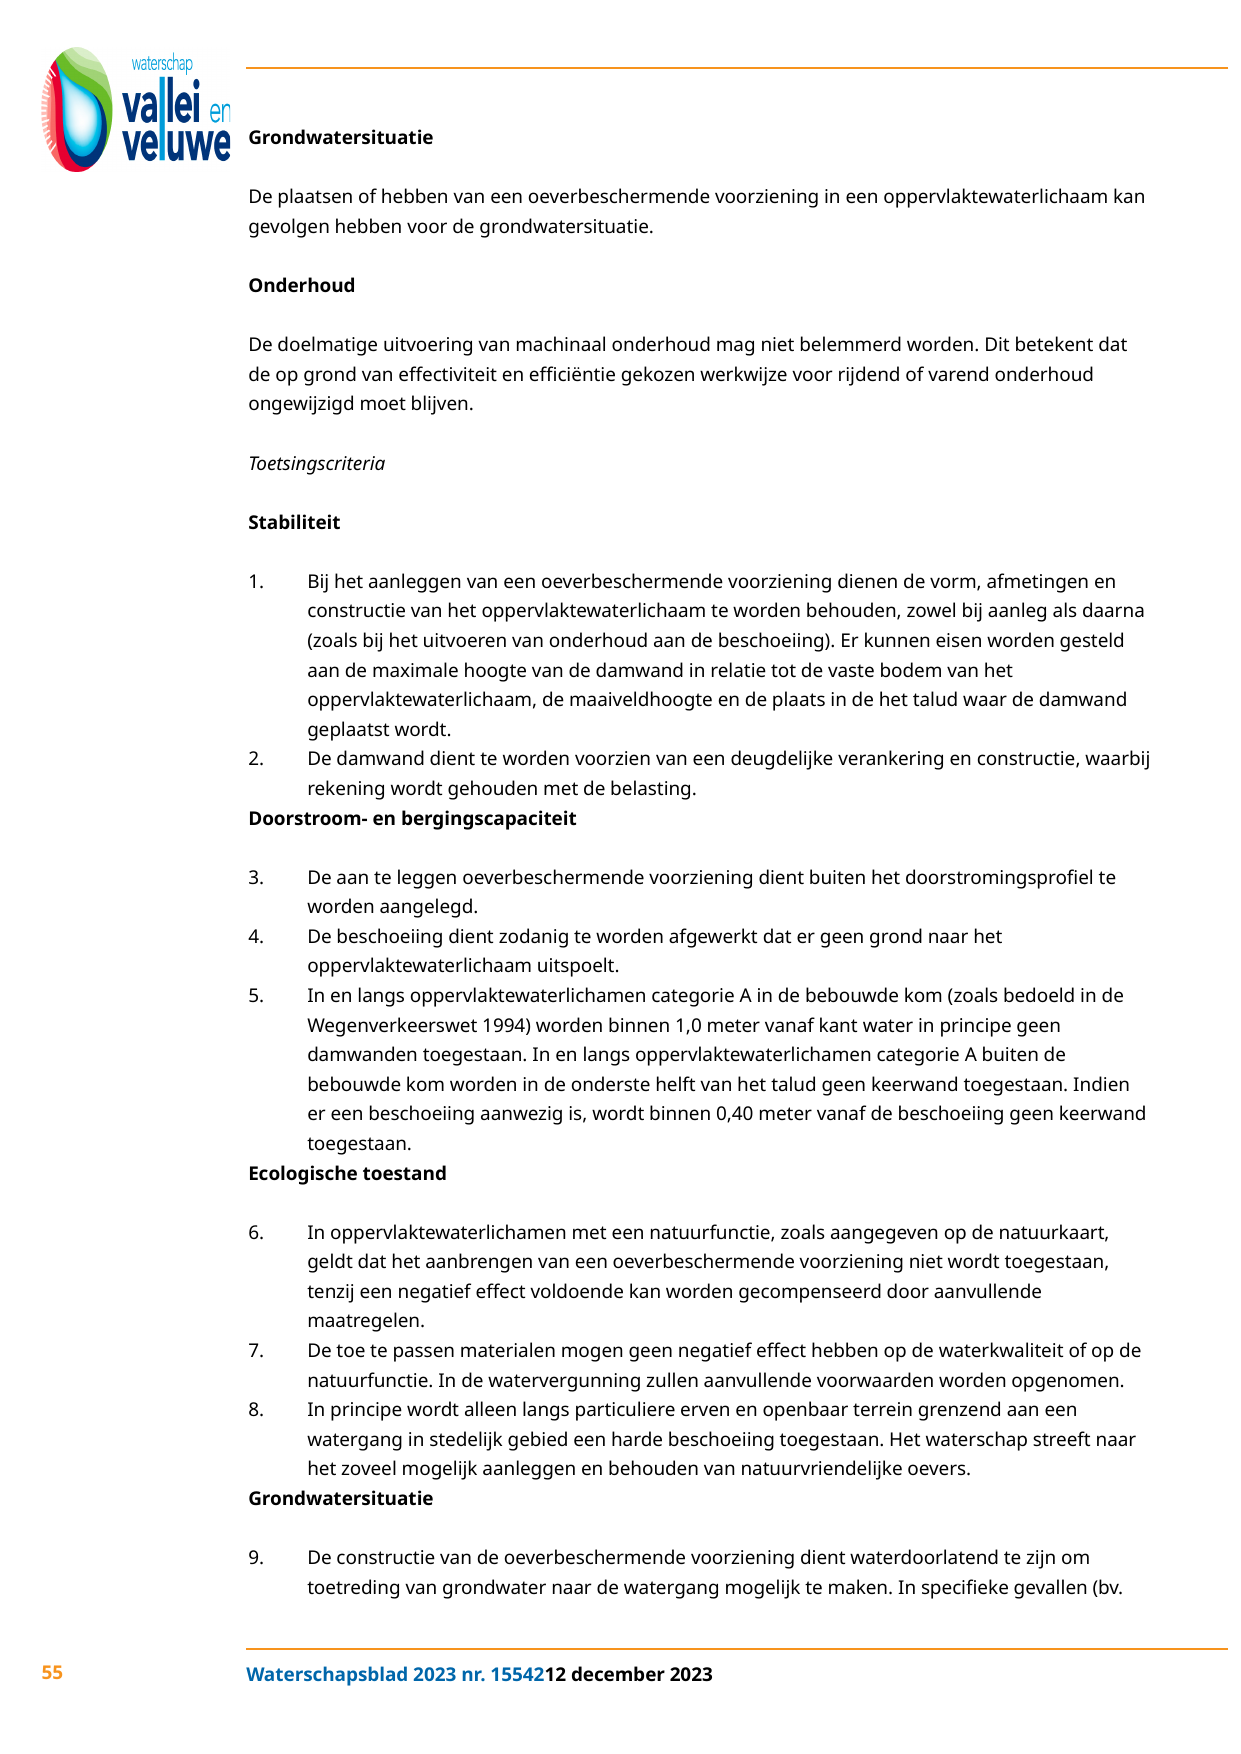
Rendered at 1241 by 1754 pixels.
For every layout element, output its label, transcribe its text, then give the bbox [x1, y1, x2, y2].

text Onderhoud [248, 272, 1152, 298]
list De constructie van de oeverbeschermende voorziening dient waterdoorlatend te zijn om toetreding van grondwater naar de watergang mogelijk te maken. In specifieke gevallen (bv. [248, 1544, 1152, 1600]
text Stabiliteit [248, 509, 1152, 535]
list De aan te leggen oeverbeschermende voorziening dient buiten het doorstromingsprofiel te worden aangelegd. [248, 864, 1152, 919]
text De plaatsen of hebben van een oeverbeschermende voorziening in een oppervlaktewaterlichaam kan gevolgen hebben voor de grondwatersituatie. [248, 183, 1152, 239]
text Ecologische toestand [248, 1160, 1152, 1186]
list In principe wordt alleen langs particuliere erven en openbaar terrein grenzend aan een watergang in stedelijk gebied een harde beschoeiing toegestaan. Het waterschap streeft naar het zoveel mogelijk aanleggen en behouden van natuurvriendelijke oevers. [248, 1396, 1152, 1481]
text De doelmatige uitvoering van machinaal onderhoud mag niet belemmerd worden. Dit betekent dat de op grond van effectiviteit en efficiëntie gekozen werkwijze voor rijdend of varend onderhoud ongewijzigd moet blijven. [248, 331, 1152, 416]
text Grondwatersituatie [248, 1485, 1152, 1511]
text Doorstroom- en bergingscapaciteit [248, 805, 1152, 831]
list De toe te passen materialen mogen geen negatief effect hebben op de waterkwaliteit of op de natuurfunctie. In de watervergunning zullen aanvullende voorwaarden worden opgenomen. [248, 1337, 1152, 1393]
list De beschoeiing dient zodanig te worden afgewerkt dat er geen grond naar het oppervlaktewaterlichaam uitspoelt. [248, 923, 1152, 978]
picture [41, 47, 231, 172]
text Grondwatersituatie [248, 124, 1152, 150]
list De damwand dient te worden voorzien van een deugdelijke verankering en constructie, waarbij rekening wordt gehouden met de belasting. [248, 746, 1152, 801]
list In en langs oppervlaktewaterlichamen categorie A in de bebouwde kom (zoals bedoeld in de Wegenverkeerswet 1994) worden binnen 1,0 meter vanaf kant water in principe geen damwanden toegestaan. In en langs oppervlaktewaterlichamen categorie A buiten de bebouwde kom worden in de onderste helft van het talud geen keerwand toegestaan. Indien er een beschoeiing aanwezig is, wordt binnen 0,40 meter vanaf de beschoeiing geen keerwand toegestaan. [248, 982, 1152, 1156]
text Toetsingscriteria [248, 450, 1152, 476]
list Bij het aanleggen van een oeverbeschermende voorziening dienen de vorm, afmetingen en constructie van het oppervlaktewaterlichaam te worden behouden, zowel bij aanleg als daarna (zoals bij het uitvoeren van onderhoud aan de beschoeiing). Er kunnen eisen worden gesteld aan de maximale hoogte van de damwand in relatie tot de vaste bodem van het oppervlaktewaterlichaam, de maaiveldhoogte en de plaats in de het talud waar de damwand geplaatst wordt. [248, 568, 1152, 742]
list In oppervlaktewaterlichamen met een natuurfunctie, zoals aangegeven op de natuurkaart, geldt dat het aanbrengen van een oeverbeschermende voorziening niet wordt toegestaan, tenzij een negatief effect voldoende kan worden gecompenseerd door aanvullende maatregelen. [248, 1219, 1152, 1333]
